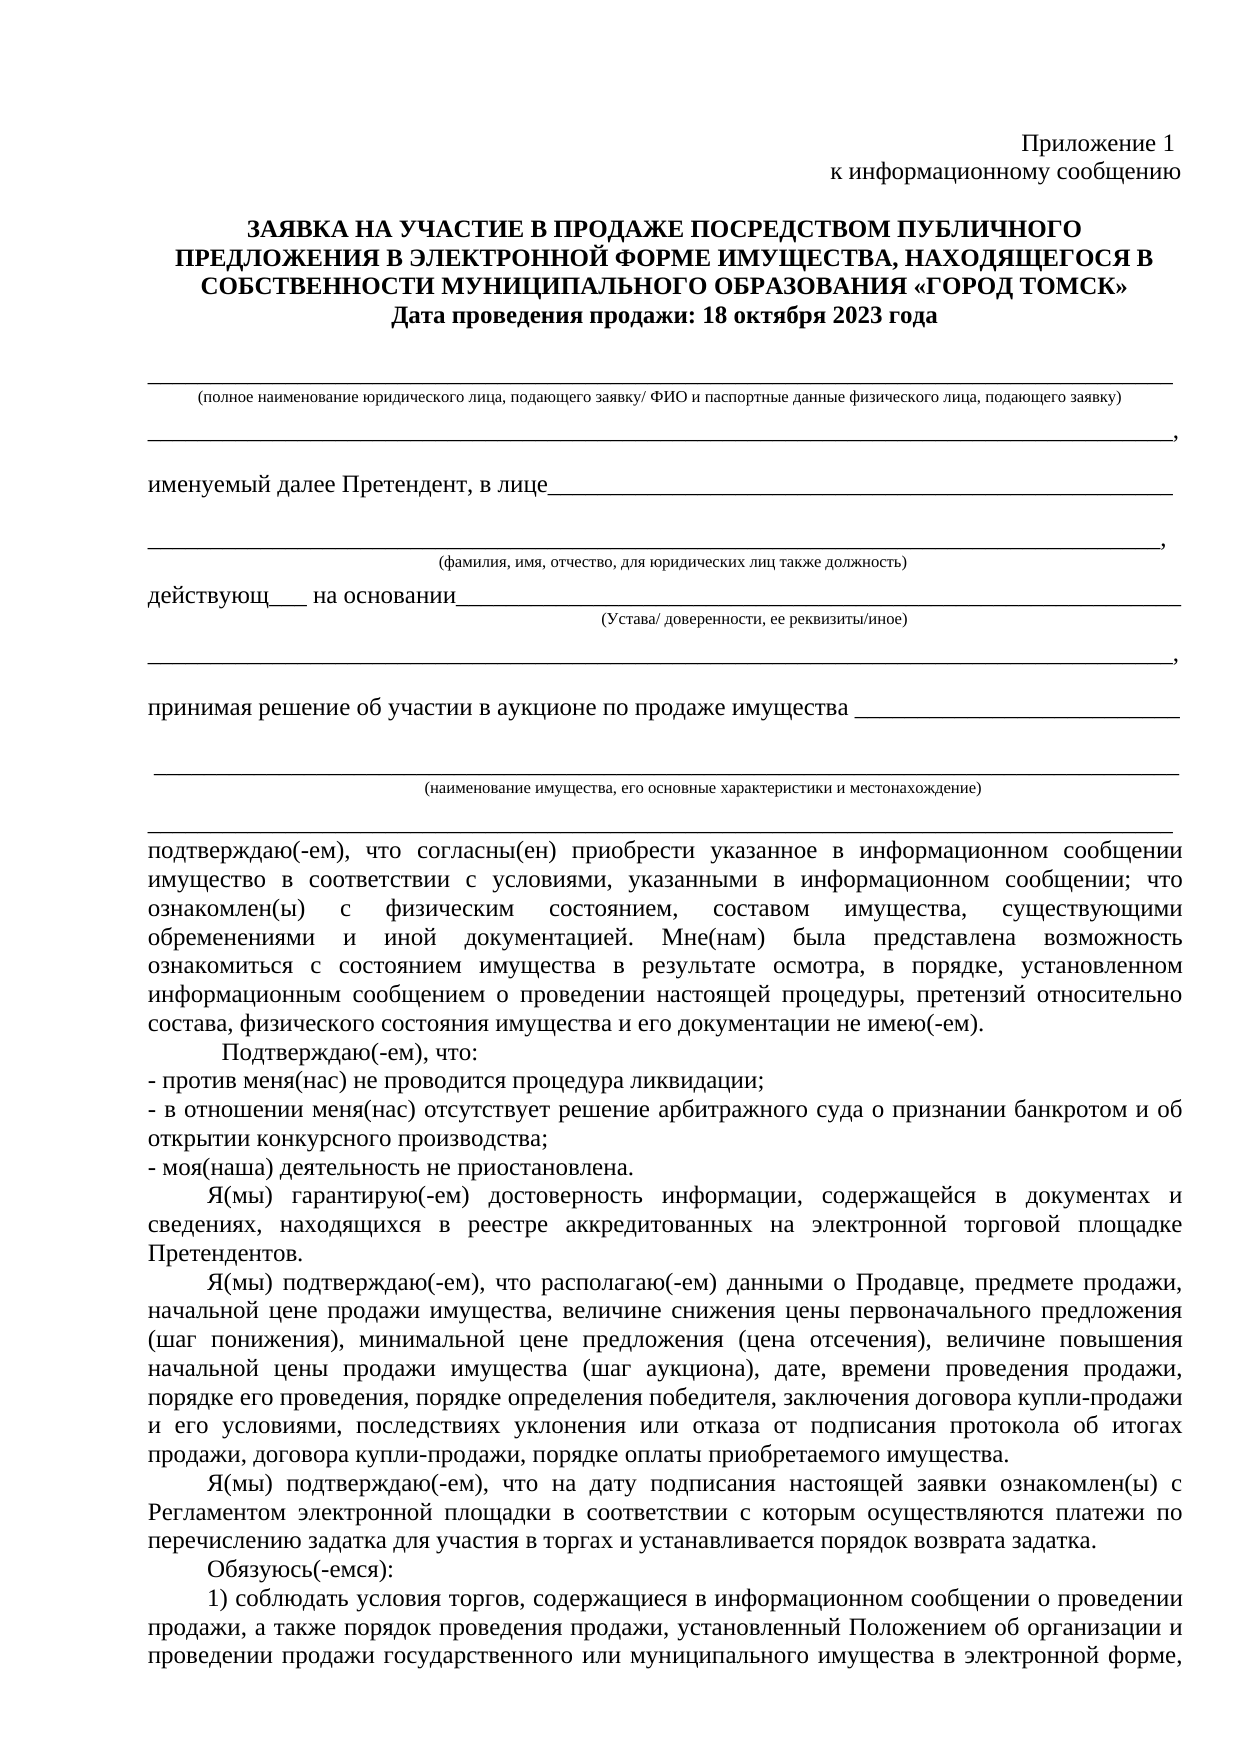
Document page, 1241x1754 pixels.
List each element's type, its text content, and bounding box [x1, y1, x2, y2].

text __________________________________________________________________________________ [148, 807, 1183, 836]
text принимая решение об участии в аукционе по продаже имущества __________________________ [148, 692, 1183, 721]
text именуемый далее Претендент, в лице__________________________________________________ [148, 469, 1183, 498]
text __________________________________________________________________________________, [148, 415, 1183, 444]
text Приложение 1 [89, 128, 1181, 156]
text __________________________________________________________________________________ [148, 749, 1183, 778]
text к информационному сообщению [89, 156, 1181, 185]
text Обязуюсь(-емся): [148, 1554, 1183, 1583]
text (Устава/ доверенности, ее реквизиты/иное) [162, 609, 1183, 638]
text подтверждаю(-ем), что согласны(ен) приобрести указанное в информационном сообщении имущество в соответствии с условиями, указанными в информационном сообщении; что ознакомлен(ы) с физическим состоянием, составом имущества, существующими обременениями и иной документацией. Мне(нам) была представлена возможность ознакомиться с состоянием имущества в результате осмотра, в порядке, установленном информационным сообщением о проведении настоящей процедуры, претензий относительно состава, физического состояния имущества и его документации не имею(-ем). [148, 836, 1183, 1037]
text __________________________________________________________________________________, [148, 638, 1183, 667]
text ЗАЯВКА НА УЧАСТИЕ В ПРОДАЖЕ ПОСРЕДСТВОМ ПУБЛИЧНОГО ПРЕДЛОЖЕНИЯ В ЭЛЕКТРОННОЙ ФОРМЕ ИМУЩЕСТВА, НАХОДЯЩЕГОСЯ В СОБСТВЕННОСТИ МУНИЦИПАЛЬНОГО ОБРАЗОВАНИЯ «ГОРОД ТОМСК» [148, 214, 1181, 300]
text Я(мы) подтверждаю(-ем), что располагаю(-ем) данными о Продавце, предмете продажи, начальной цене продажи имущества, величине снижения цены первоначального предложения (шаг понижения), минимальной цене предложения (цена отсечения), величине повышения начальной цены продажи имущества (шаг аукциона), дате, времени проведения продажи, порядке его проведения, порядке определения победителя, заключения договора купли-продажи и его условиями, последствиях уклонения или отказа от подписания протокола об итогах продажи, договора купли-продажи, порядке оплаты приобретаемого имущества. [148, 1267, 1183, 1468]
text _________________________________________________________________________________, [148, 523, 1183, 552]
text __________________________________________________________________________________ [148, 358, 1183, 386]
text - моя(наша) деятельность не приостановлена. [148, 1152, 1183, 1181]
text (фамилия, имя, отчество, для юридических лиц также должность) [162, 552, 1183, 580]
text Дата проведения продажи: 18 октября 2023 года [118, 300, 1181, 329]
text Подтверждаю(-ем), что: [148, 1037, 1183, 1066]
text (наименование имущества, его основные характеристики и местонахождение) [148, 778, 1183, 807]
text Я(мы) гарантирую(-ем) достоверность информации, содержащейся в документах и сведениях, находящихся в реестре аккредитованных на электронной торговой площадке Претендентов. [148, 1181, 1183, 1267]
text - против меня(нас) не проводится процедура ликвидации; [148, 1066, 1183, 1094]
text - в отношении меня(нас) отсутствует решение арбитражного суда о признании банкротом и об открытии конкурсного производства; [148, 1094, 1183, 1152]
text (полное наименование юридического лица, подающего заявку/ ФИО и паспортные данные физического лица, подающего заявку) [148, 386, 1183, 415]
text Я(мы) подтверждаю(-ем), что на дату подписания настоящей заявки ознакомлен(ы) с Регламентом электронной площадки в соответствии с которым осуществляются платежи по перечислению задатка для участия в торгах и устанавливается порядок возврата задатка. [148, 1468, 1183, 1554]
text действующ___ на основании__________________________________________________________ [148, 580, 1183, 609]
text 1) соблюдать условия торгов, содержащиеся в информационном сообщении о проведении продажи, а также порядок проведения продажи, установленный Положением об организации и проведении продажи государственного или муниципального имущества в электронной форме, [148, 1583, 1183, 1669]
